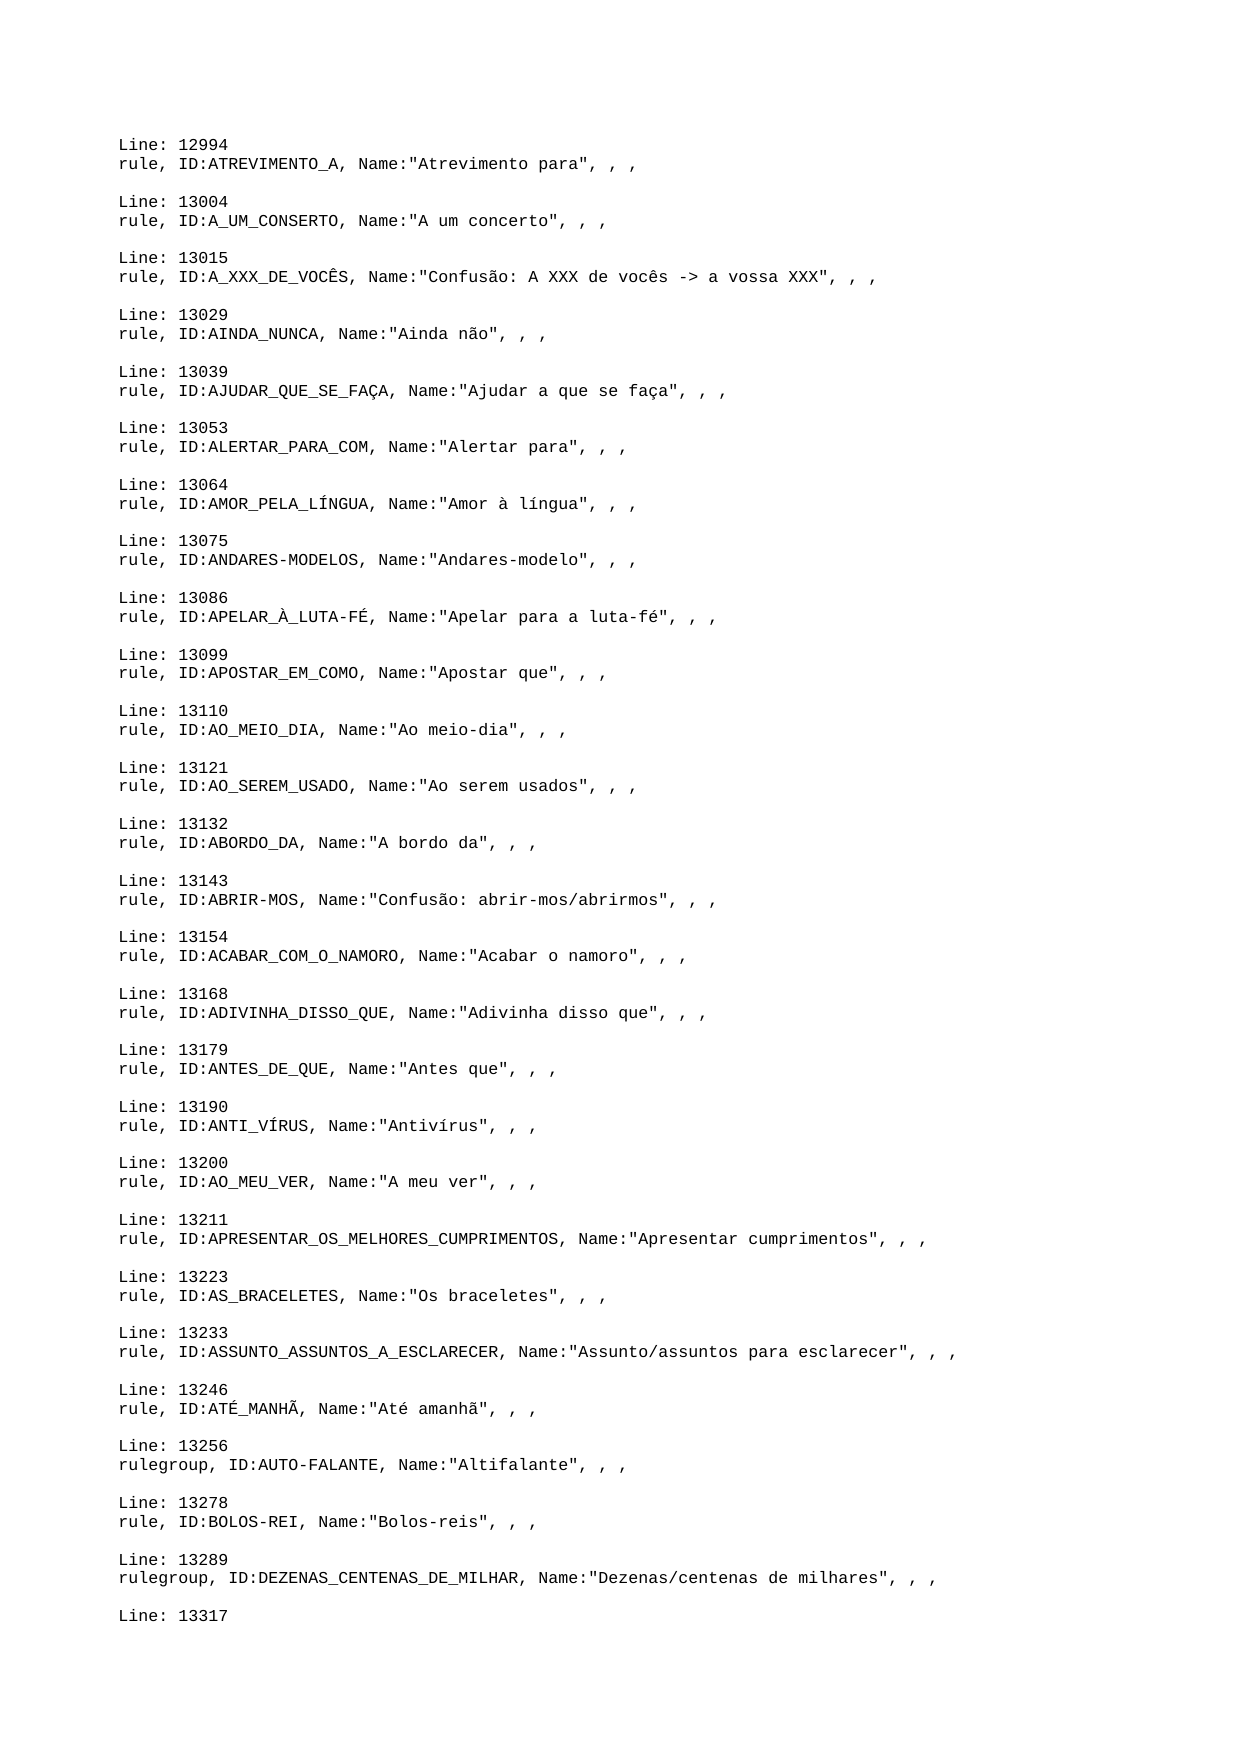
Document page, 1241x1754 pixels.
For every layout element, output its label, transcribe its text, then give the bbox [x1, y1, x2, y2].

text rule, ID:ANDARES-MODELOS, Name:"Andares-modelo", , , [118, 552, 1122, 571]
text rule, ID:AO_MEIO_DIA, Name:"Ao meio-dia", , , [118, 721, 1122, 740]
text rule, ID:APELAR_À_LUTA-FÉ, Name:"Apelar para a luta-fé", , , [118, 608, 1122, 627]
text rule, ID:ATÉ_MANHÃ, Name:"Até amanhã", , , [118, 1400, 1122, 1419]
text Line: 13154 [118, 929, 1122, 948]
text Line: 13075 [118, 533, 1122, 552]
text Line: 13099 [118, 646, 1122, 665]
text rule, ID:APRESENTAR_OS_MELHORES_CUMPRIMENTOS, Name:"Apresentar cumprimentos", , , [118, 1231, 1122, 1249]
text Line: 13121 [118, 759, 1122, 778]
text Line: 13039 [118, 363, 1122, 382]
text Line: 13211 [118, 1212, 1122, 1231]
text rule, ID:APOSTAR_EM_COMO, Name:"Apostar que", , , [118, 665, 1122, 684]
text Line: 13168 [118, 985, 1122, 1004]
text Line: 13246 [118, 1381, 1122, 1400]
text Line: 13029 [118, 307, 1122, 326]
text Line: 13317 [118, 1608, 1122, 1626]
text Line: 13015 [118, 250, 1122, 269]
text rulegroup, ID:DEZENAS_CENTENAS_DE_MILHAR, Name:"Dezenas/centenas de milhares", , , [118, 1570, 1122, 1589]
text rule, ID:A_XXX_DE_VOCÊS, Name:"Confusão: A XXX de vocês -> a vossa XXX", , , [118, 269, 1122, 288]
text Line: 13132 [118, 816, 1122, 834]
text rule, ID:ABORDO_DA, Name:"A bordo da", , , [118, 834, 1122, 853]
text Line: 13233 [118, 1325, 1122, 1344]
text Line: 13278 [118, 1494, 1122, 1513]
text Line: 13190 [118, 1098, 1122, 1117]
text Line: 13143 [118, 872, 1122, 891]
text rule, ID:ACABAR_COM_O_NAMORO, Name:"Acabar o namoro", , , [118, 948, 1122, 967]
text rule, ID:ASSUNTO_ASSUNTOS_A_ESCLARECER, Name:"Assunto/assuntos para esclarecer", , , [118, 1344, 1122, 1362]
text Line: 12994 [118, 137, 1122, 156]
text Line: 13053 [118, 420, 1122, 439]
text rule, ID:AO_MEU_VER, Name:"A meu ver", , , [118, 1174, 1122, 1193]
text rule, ID:AMOR_PELA_LÍNGUA, Name:"Amor à língua", , , [118, 495, 1122, 514]
text Line: 13004 [118, 193, 1122, 212]
text Line: 13289 [118, 1551, 1122, 1570]
text Line: 13179 [118, 1042, 1122, 1061]
text rule, ID:ANTES_DE_QUE, Name:"Antes que", , , [118, 1061, 1122, 1080]
text Line: 13086 [118, 589, 1122, 608]
text Line: 13223 [118, 1268, 1122, 1287]
text rule, ID:A_UM_CONSERTO, Name:"A um concerto", , , [118, 212, 1122, 231]
text rule, ID:ADIVINHA_DISSO_QUE, Name:"Adivinha disso que", , , [118, 1004, 1122, 1023]
text rule, ID:ATREVIMENTO_A, Name:"Atrevimento para", , , [118, 156, 1122, 175]
text rule, ID:AINDA_NUNCA, Name:"Ainda não", , , [118, 326, 1122, 344]
text Line: 13110 [118, 703, 1122, 721]
text rule, ID:AO_SEREM_USADO, Name:"Ao serem usados", , , [118, 778, 1122, 797]
text rule, ID:AJUDAR_QUE_SE_FAÇA, Name:"Ajudar a que se faça", , , [118, 382, 1122, 401]
text rule, ID:BOLOS-REI, Name:"Bolos-reis", , , [118, 1513, 1122, 1532]
text Line: 13200 [118, 1155, 1122, 1174]
text Line: 13064 [118, 476, 1122, 495]
text Line: 13256 [118, 1438, 1122, 1457]
text rule, ID:ALERTAR_PARA_COM, Name:"Alertar para", , , [118, 439, 1122, 457]
text rulegroup, ID:AUTO-FALANTE, Name:"Altifalante", , , [118, 1457, 1122, 1476]
text rule, ID:AS_BRACELETES, Name:"Os braceletes", , , [118, 1287, 1122, 1306]
text rule, ID:ABRIR-MOS, Name:"Confusão: abrir-mos/abrirmos", , , [118, 891, 1122, 910]
text rule, ID:ANTI_VÍRUS, Name:"Antivírus", , , [118, 1117, 1122, 1136]
